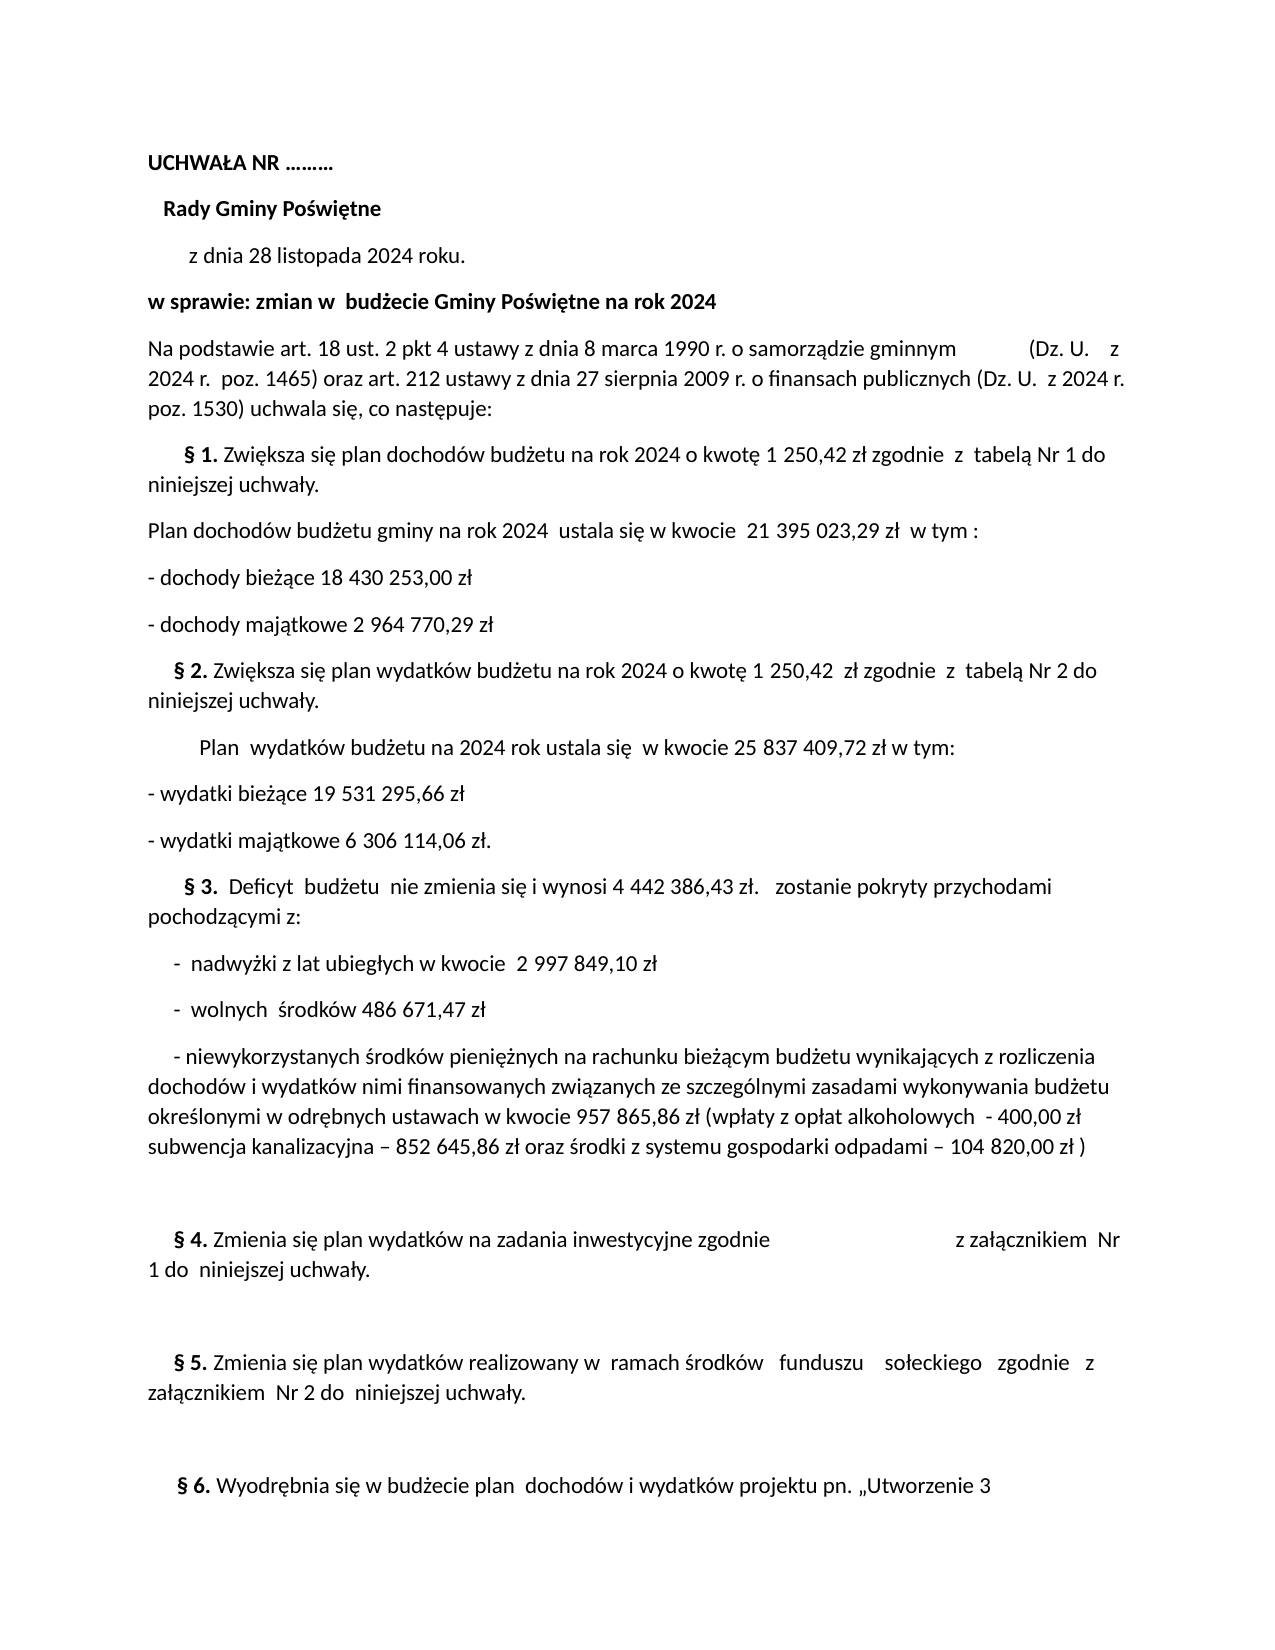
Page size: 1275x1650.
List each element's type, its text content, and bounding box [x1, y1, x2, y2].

text - dochody majątkowe 2 964 770,29 zł [148, 610, 1127, 638]
text - nadwyżki z lat ubiegłych w kwocie 2 997 849,10 zł [148, 949, 1127, 977]
text Plan wydatków budżetu na 2024 rok ustala się w kwocie 25 837 409,72 zł w tym: [148, 733, 1127, 761]
text § 3. Deficyt budżetu nie zmienia się i wynosi 4 442 386,43 zł. zostanie pokryty przychodami pochodzącymi z: [148, 872, 1127, 930]
text § 2. Zwiększa się plan wydatków budżetu na rok 2024 o kwotę 1 250,42 zł zgodnie z tabelą Nr 2 do niniejszej uchwały. [148, 656, 1127, 714]
text Plan dochodów budżetu gminy na rok 2024 ustala się w kwocie 21 395 023,29 zł w tym : [148, 517, 1127, 545]
text z dnia 28 listopada 2024 roku. [148, 241, 1127, 269]
text § 4. Zmienia się plan wydatków na zadania inwestycyjne zgodnie z załącznikiem Nr 1 do niniejszej uchwały. [148, 1225, 1127, 1283]
text - niewykorzystanych środków pieniężnych na rachunku bieżącym budżetu wynikających z rozliczenia dochodów i wydatków nimi finansowanych związanych ze szczególnymi zasadami wykonywania budżetu określonymi w odrębnych ustawach w kwocie 957 865,86 zł (wpłaty z opłat alkoholowych - 400,00 zł subwencja kanalizacyjna – 852 645,86 zł oraz środki z systemu gospodarki odpadami – 104 820,00 zł ) [148, 1042, 1127, 1160]
text - dochody bieżące 18 430 253,00 zł [148, 563, 1127, 591]
text - wydatki bieżące 19 531 295,66 zł [148, 779, 1127, 807]
text § 5. Zmienia się plan wydatków realizowany w ramach środków funduszu sołeckiego zgodnie z załącznikiem Nr 2 do niniejszej uchwały. [148, 1348, 1127, 1406]
table_header § 6. Wyodrębnia się w budżecie plan dochodów i wydatków projektu pn. „Utworzenie 3 [148, 1471, 1029, 1502]
text Rady Gminy Poświętne [148, 194, 1127, 222]
text § 1. Zwiększa się plan dochodów budżetu na rok 2024 o kwotę 1 250,42 zł zgodnie z tabelą Nr 1 do niniejszej uchwały. [148, 440, 1127, 498]
text - wolnych środków 486 671,47 zł [148, 996, 1127, 1023]
text w sprawie: zmian w budżecie Gminy Poświętne na rok 2024 [148, 287, 1127, 315]
text UCHWAŁA NR ……… [148, 148, 1127, 176]
text Na podstawie art. 18 ust. 2 pkt 4 ustawy z dnia 8 marca 1990 r. o samorządzie gminnym (Dz. U. z 2024 r. poz. 1465) oraz art. 212 ustawy z dnia 27 sierpnia 2009 r. o finansach publicznych (Dz. U. z 2024 r. poz. 1530) uchwala się, co następuje: [148, 334, 1127, 422]
text - wydatki majątkowe 6 306 114,06 zł. [148, 826, 1127, 854]
